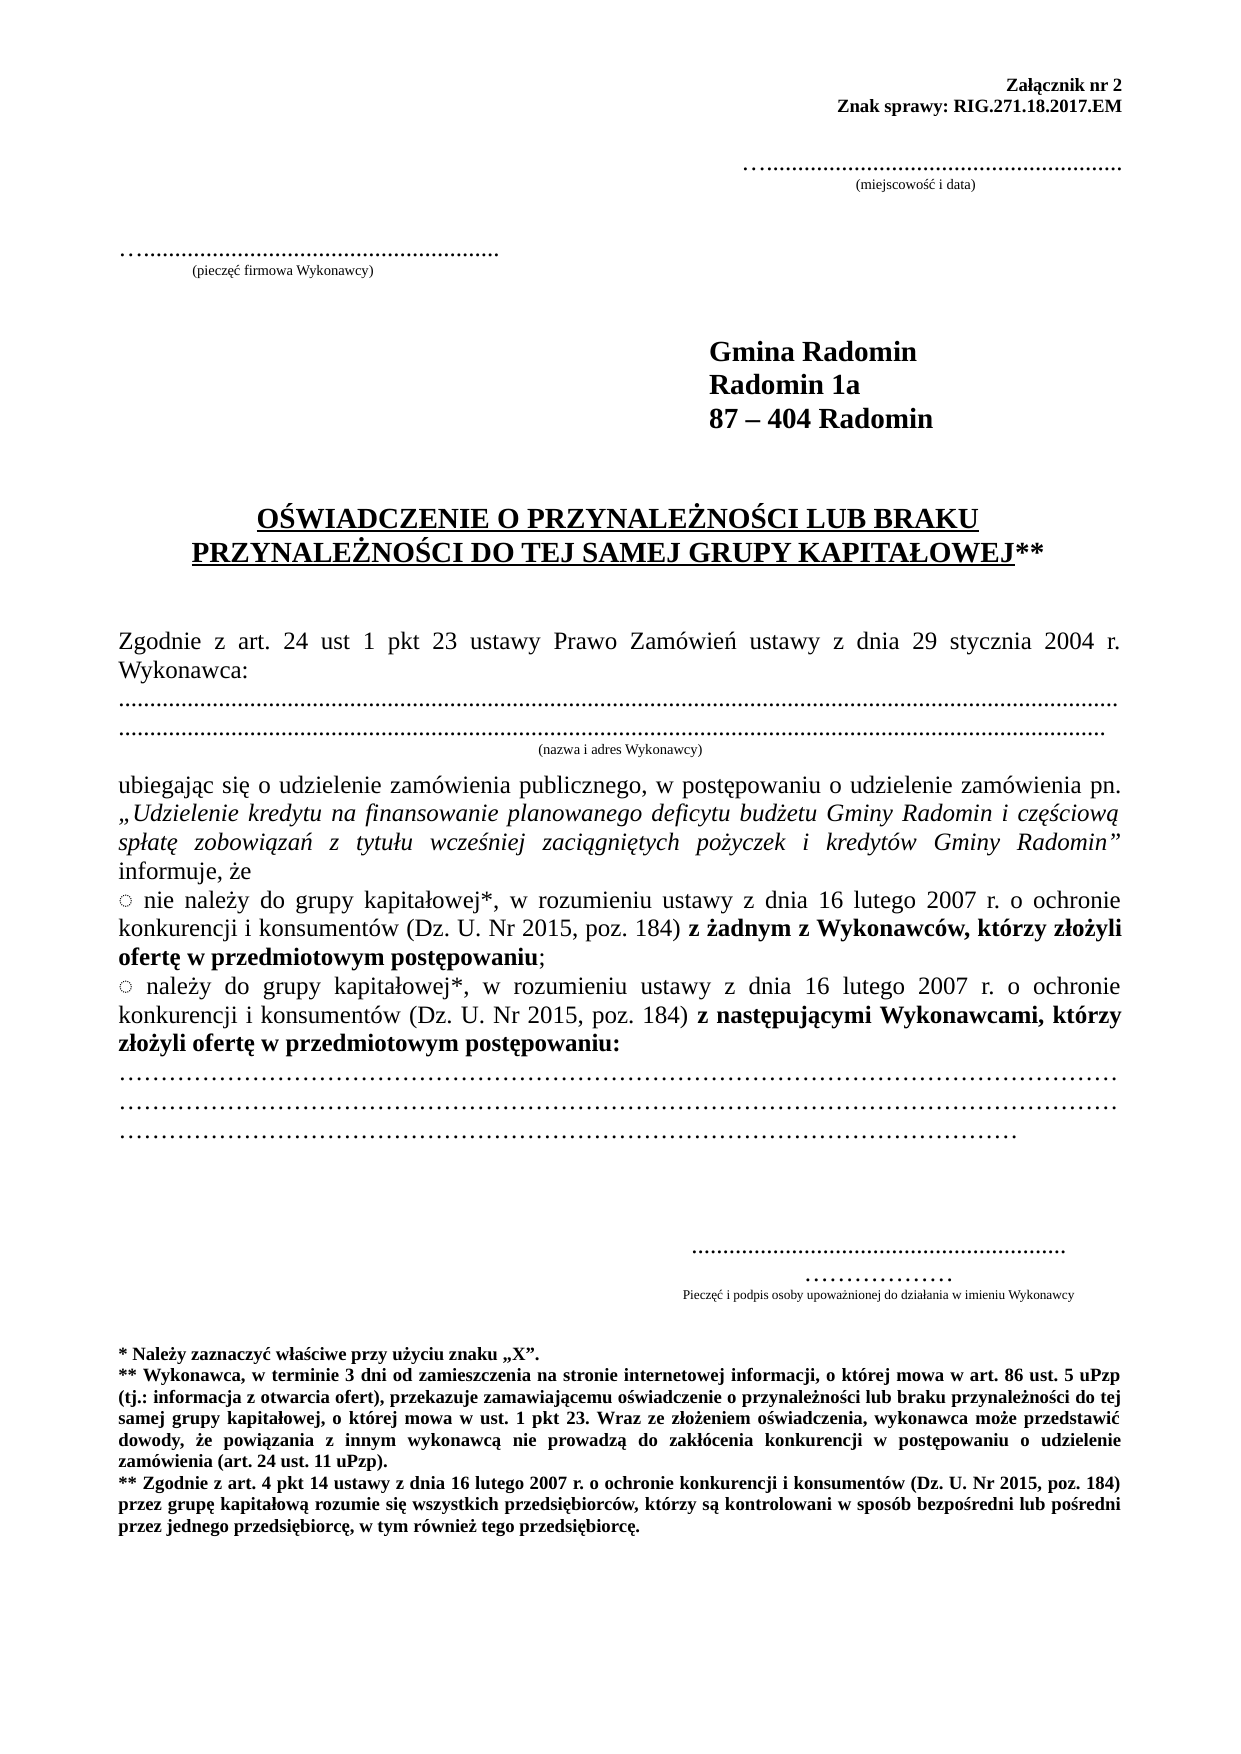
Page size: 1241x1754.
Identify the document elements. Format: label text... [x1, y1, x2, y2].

text * Należy zaznaczyć właściwe przy użyciu znaku „X”. [118, 1342, 1122, 1364]
text (miejscowość i data) [709, 176, 1122, 204]
title Radomin 1a [709, 367, 1122, 401]
text Pieczęć i podpis osoby upoważnionej do działania w imieniu Wykonawcy [635, 1287, 1122, 1314]
title 87 – 404 Radomin [709, 401, 1122, 434]
text (pieczęć firmowa Wykonawcy) [118, 262, 1122, 291]
text ** Zgodnie z art. 4 pkt 14 ustawy z dnia 16 lutego 2007 r. o ochronie konkurencji i konsumentów (Dz. U. Nr 2015, poz. 184) przez grupę kapitałową rozumie się wszystkich przedsiębiorców, którzy są kontrolowani w sposób bezpośredni lub pośredni przez jednego przedsiębiorcę, w tym również tego przedsiębiorcę. [118, 1472, 1122, 1536]
text (nazwa i adres Wykonawcy) [118, 741, 1122, 770]
text …......................................................... [118, 233, 1122, 262]
text 󠄀 nie należy do grupy kapitałowej*, w rozumieniu ustawy z dnia 16 lutego 2007 r. o ochronie konkurencji i konsumentów (Dz. U. Nr 2015, poz. 184) z żadnym z Wykonawców, którzy złożyli ofertę w przedmiotowym postępowaniu; [118, 885, 1122, 971]
text …......................................................... [118, 147, 1122, 176]
text …………………………………………………………………………………………………………………………………………………………………………………………………………………………………………………………………………………………………………………… [118, 1057, 1122, 1143]
text .............................................................................................................................................................................................................................................................................................................................. [118, 683, 1122, 741]
text ............................................................……………… [635, 1230, 1122, 1287]
text 󠄀 należy do grupy kapitałowej*, w rozumieniu ustawy z dnia 16 lutego 2007 r. o ochronie konkurencji i konsumentów (Dz. U. Nr 2015, poz. 184) z następującymi Wykonawcami, którzy złożyli ofertę w przedmiotowym postępowaniu: [118, 971, 1122, 1057]
text ubiegając się o udzielenie zamówienia publicznego, w postępowaniu o udzielenie zamówienia pn. „Udzielenie kredytu na finansowanie planowanego deficytu budżetu Gminy Radomin i częściową spłatę zobowiązań z tytułu wcześniej zaciągniętych pożyczek i kredytów Gminy Radomin” informuje, że [118, 770, 1122, 885]
title Gmina Radomin [709, 334, 1122, 367]
text OŚWIADCZENIE O PRZYNALEŻNOŚCI LUB BRAKU PRZYNALEŻNOŚCI DO TEJ SAMEJ GRUPY KAPITAŁOWEJ** [118, 501, 1117, 568]
text Zgodnie z art. 24 ust 1 pkt 23 ustawy Prawo Zamówień ustawy z dnia 29 stycznia 2004 r. Wykonawca: [118, 626, 1122, 683]
text ** Wykonawca, w terminie 3 dni od zamieszczenia na stronie internetowej informacji, o której mowa w art. 86 ust. 5 uPzp (tj.: informacja z otwarcia ofert), przekazuje zamawiającemu oświadczenie o przynależności lub braku przynależności do tej samej grupy kapitałowej, o której mowa w ust. 1 pkt 23. Wraz ze złożeniem oświadczenia, wykonawca może przedstawić dowody, że powiązania z innym wykonawcą nie prowadzą do zakłócenia konkurencji w postępowaniu o udzielenie zamówienia (art. 24 ust. 11 uPzp). [118, 1364, 1122, 1472]
